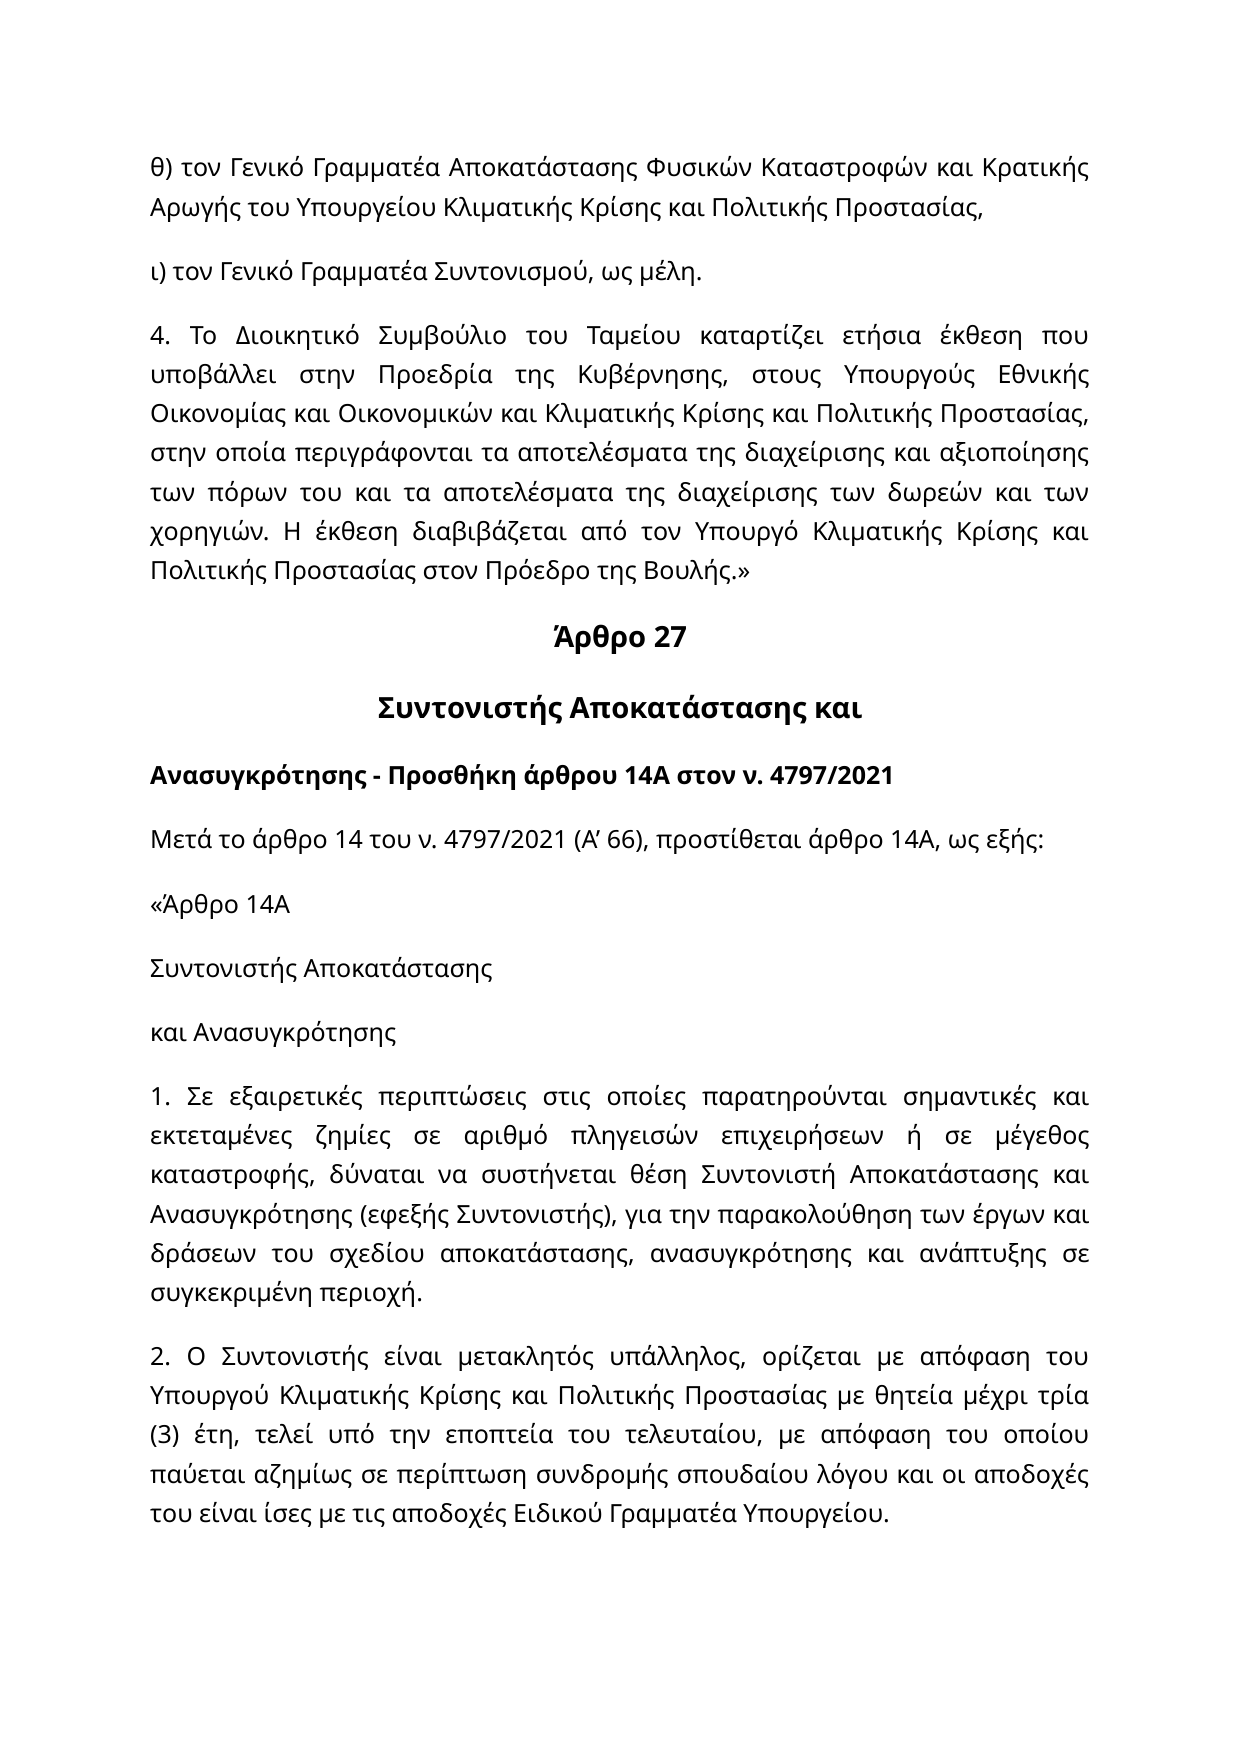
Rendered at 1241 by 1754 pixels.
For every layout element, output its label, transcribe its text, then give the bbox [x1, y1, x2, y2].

text Συντονιστής Αποκατάστασης [150, 950, 1090, 984]
text 4. Το Διοικητικό Συμβούλιο του Ταμείου καταρτίζει ετήσια έκθεση που υποβάλλει στην Προεδρία της Κυβέρνησης, στους Υπουργούς Εθνικής Οικονομίας και Οικονομικών και Κλιματικής Κρίσης και Πολιτικής Προστασίας, στην οποία περιγράφονται τα αποτελέσματα της διαχείρισης και αξιοποίησης των πόρων του και τα αποτελέσματα της διαχείρισης των δωρεών και των χορηγιών. Η έκθεση διαβιβάζεται από τον Υπουργό Κλιματικής Κρίσης και Πολιτικής Προστασίας στον Πρόεδρο της Βουλής.» [150, 317, 1090, 587]
text 1. Σε εξαιρετικές περιπτώσεις στις οποίες παρατηρούνται σημαντικές και εκτεταμένες ζημίες σε αριθμό πληγεισών επιχειρήσεων ή σε μέγεθος καταστροφής, δύναται να συστήνεται θέση Συντονιστή Αποκατάστασης και Ανασυγκρότησης (εφεξής Συντονιστής), για την παρακολούθηση των έργων και δράσεων του σχεδίου αποκατάστασης, ανασυγκρότησης και ανάπτυξης σε συγκεκριμένη περιοχή. [150, 1079, 1090, 1309]
text θ) τον Γενικό Γραμματέα Αποκατάστασης Φυσικών Καταστροφών και Κρατικής Αρωγής του Υπουργείου Κλιματικής Κρίσης και Πολιτικής Προστασίας, [150, 150, 1090, 223]
text και Ανασυγκρότησης [150, 1014, 1090, 1049]
text «Άρθρο 14Α [150, 886, 1090, 920]
subtitle Συντονιστής Αποκατάστασης και [150, 687, 1090, 727]
text Ανασυγκρότησης - Προσθήκη άρθρου 14Α στον ν. 4797/2021 [150, 758, 1090, 792]
text ι) τον Γενικό Γραμματέα Συντονισμού, ως μέλη. [150, 253, 1090, 287]
text 2. Ο Συντονιστής είναι μετακλητός υπάλληλος, ορίζεται με απόφαση του Υπουργού Κλιματικής Κρίσης και Πολιτικής Προστασίας με θητεία μέχρι τρία (3) έτη, τελεί υπό την εποπτεία του τελευταίου, με απόφαση του οποίου παύεται αζημίως σε περίπτωση συνδρομής σπουδαίου λόγου και οι αποδοχές του είναι ίσες με τις αποδοχές Ειδικού Γραμματέα Υπουργείου. [150, 1339, 1090, 1529]
subtitle Άρθρο 27 [150, 617, 1090, 656]
text Μετά το άρθρο 14 του ν. 4797/2021 (Α’ 66), προστίθεται άρθρο 14Α, ως εξής: [150, 822, 1090, 856]
